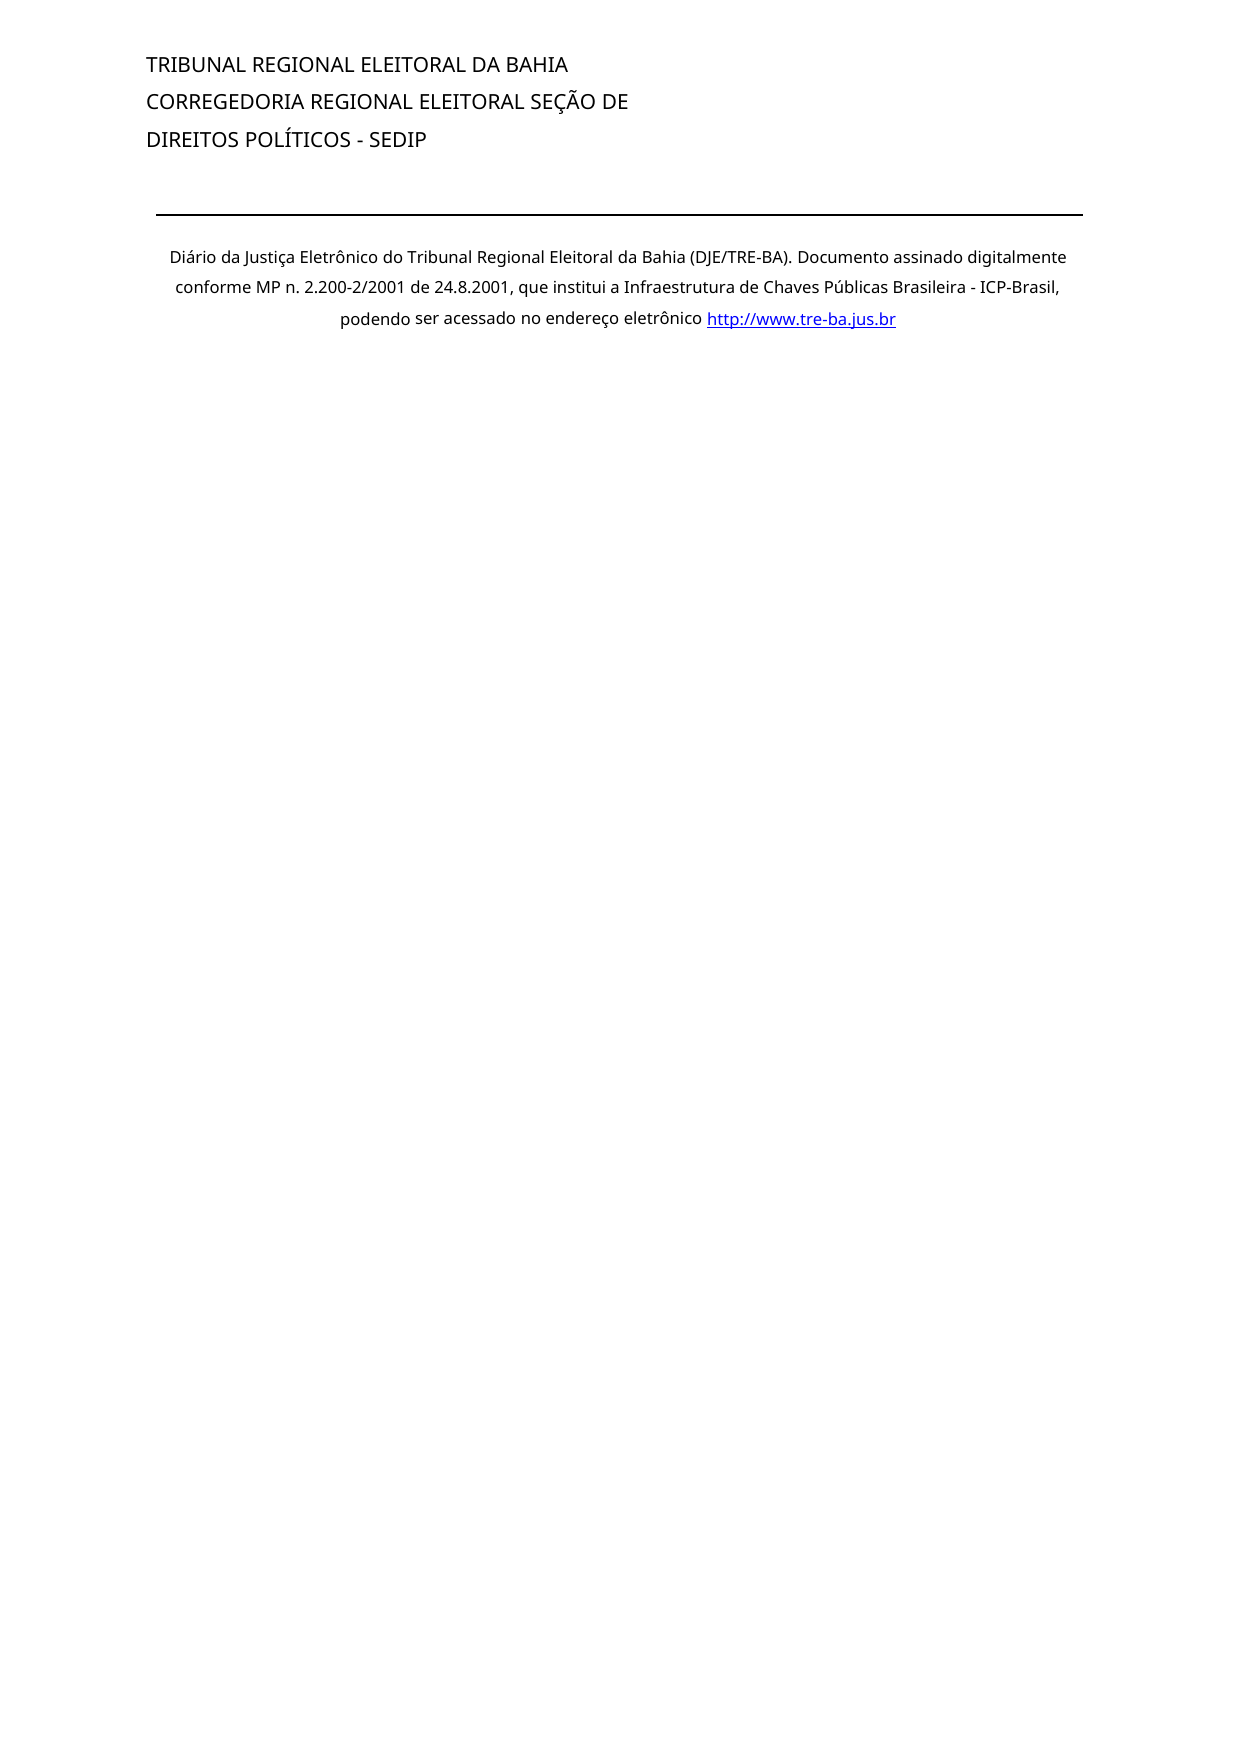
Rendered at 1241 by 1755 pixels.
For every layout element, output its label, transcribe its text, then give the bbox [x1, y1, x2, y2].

text Diário da Justiça Eletrônico do Tribunal Regional Eleitoral da Bahia (DJE/TRE-BA). Documento assinado digitalmente conforme MP n. 2.200-2/2001 de 24.8.2001, que institui a Infraestrutura de Chaves Públicas Brasileira - ICP-Brasil, podendo ser acessado no endereço eletrônico http://www.tre-ba.jus.br [159, 246, 1077, 330]
text TRIBUNAL REGIONAL ELEITORAL DA BAHIA CORREGEDORIA REGIONAL ELEITORAL SEÇÃO DE DIREITOS POLÍTICOS - SEDIP [146, 50, 632, 153]
